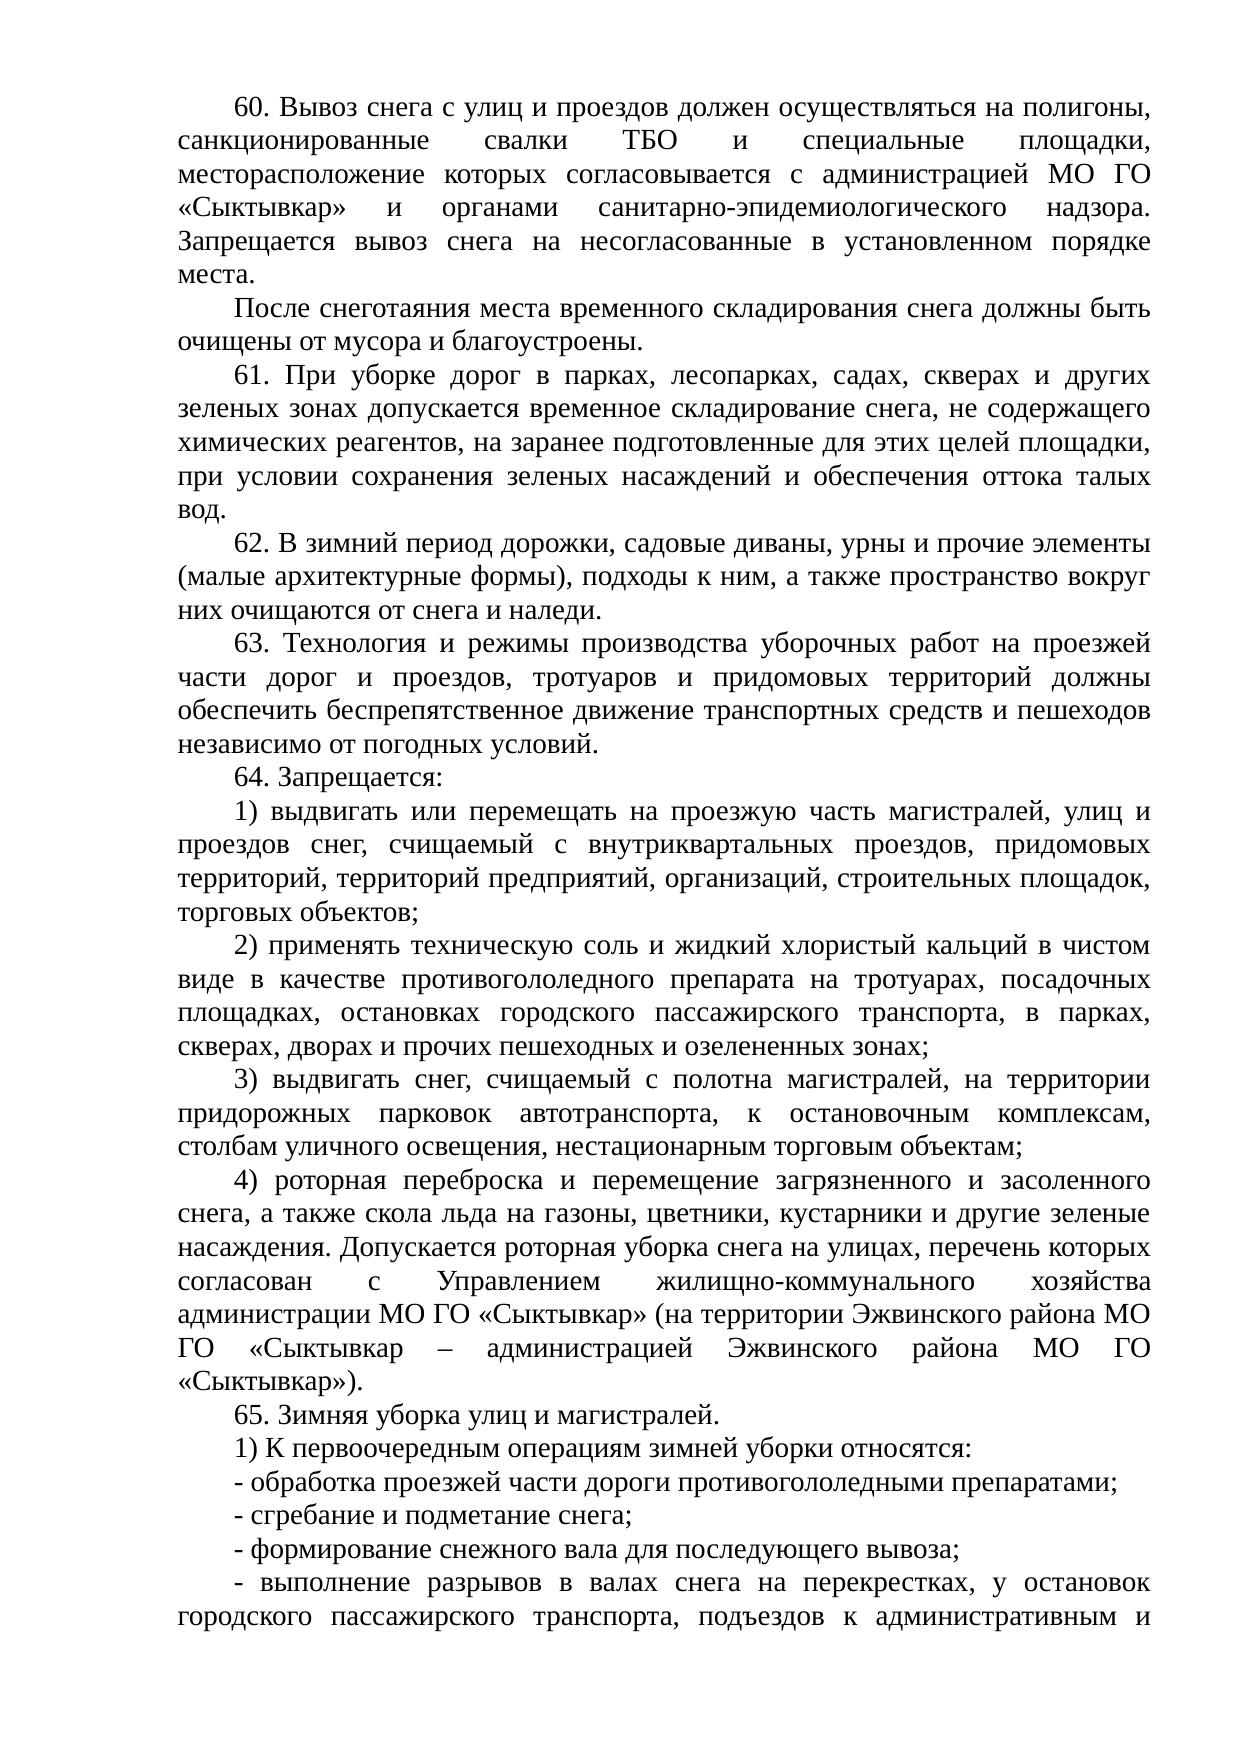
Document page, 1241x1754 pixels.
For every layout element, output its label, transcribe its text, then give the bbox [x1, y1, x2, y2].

text 1) выдвигать или перемещать на проезжую часть магистралей, улиц и проездов снег, счищаемый с внутриквартальных проездов, придомовых территорий, территорий предприятий, организаций, строительных площадок, торговых объектов; [177, 793, 1152, 927]
text 1) К первоочередным операциям зимней уборки относятся: [177, 1430, 1152, 1464]
text 62. В зимний период дорожки, садовые диваны, урны и прочие элементы (малые архитектурные формы), подходы к ним, а также пространство вокруг них очищаются от снега и наледи. [177, 525, 1152, 625]
text 2) применять техническую соль и жидкий хлористый кальций в чистом виде в качестве противогололедного препарата на тротуарах, посадочных площадках, остановках городского пассажирского транспорта, в парках, скверах, дворах и прочих пешеходных и озелененных зонах; [177, 927, 1152, 1061]
text 65. Зимняя уборка улиц и магистралей. [177, 1397, 1152, 1430]
text - выполнение разрывов в валах снега на перекрестках, у остановок городского пассажирского транспорта, подъездов к административным и [177, 1564, 1152, 1632]
text 60. Вывоз снега с улиц и проездов должен осуществляться на полигоны, санкционированные свалки ТБО и специальные площадки, месторасположение которых согласовывается с администрацией МО ГО «Сыктывкар» и органами санитарно-эпидемиологического надзора. Запрещается вывоз снега на несогласованные в установленном порядке места. [177, 89, 1152, 290]
text 3) выдвигать снег, счищаемый с полотна магистралей, на территории придорожных парковок автотранспорта, к остановочным комплексам, столбам уличного освещения, нестационарным торговым объектам; [177, 1061, 1152, 1162]
text - сгребание и подметание снега; [177, 1497, 1152, 1531]
text 61. При уборке дорог в парках, лесопарках, садах, скверах и других зеленых зонах допускается временное складирование снега, не содержащего химических реагентов, на заранее подготовленные для этих целей площадки, при условии сохранения зеленых насаждений и обеспечения оттока талых вод. [177, 357, 1152, 525]
text После снеготаяния места временного складирования снега должны быть очищены от мусора и благоустроены. [177, 290, 1152, 357]
text - формирование снежного вала для последующего вывоза; [177, 1531, 1152, 1564]
text 64. Запрещается: [177, 759, 1152, 793]
text - обработка проезжей части дороги противогололедными препаратами; [177, 1464, 1152, 1497]
text 63. Технология и режимы производства уборочных работ на проезжей части дорог и проездов, тротуаров и придомовых территорий должны обеспечить беспрепятственное движение транспортных средств и пешеходов независимо от погодных условий. [177, 625, 1152, 759]
text 4) роторная переброска и перемещение загрязненного и засоленного снега, а также скола льда на газоны, цветники, кустарники и другие зеленые насаждения. Допускается роторная уборка снега на улицах, перечень которых согласован с Управлением жилищно-коммунального хозяйства администрации МО ГО «Сыктывкар» (на территории Эжвинского района МО ГО «Сыктывкар – администрацией Эжвинского района МО ГО «Сыктывкар»). [177, 1162, 1152, 1397]
